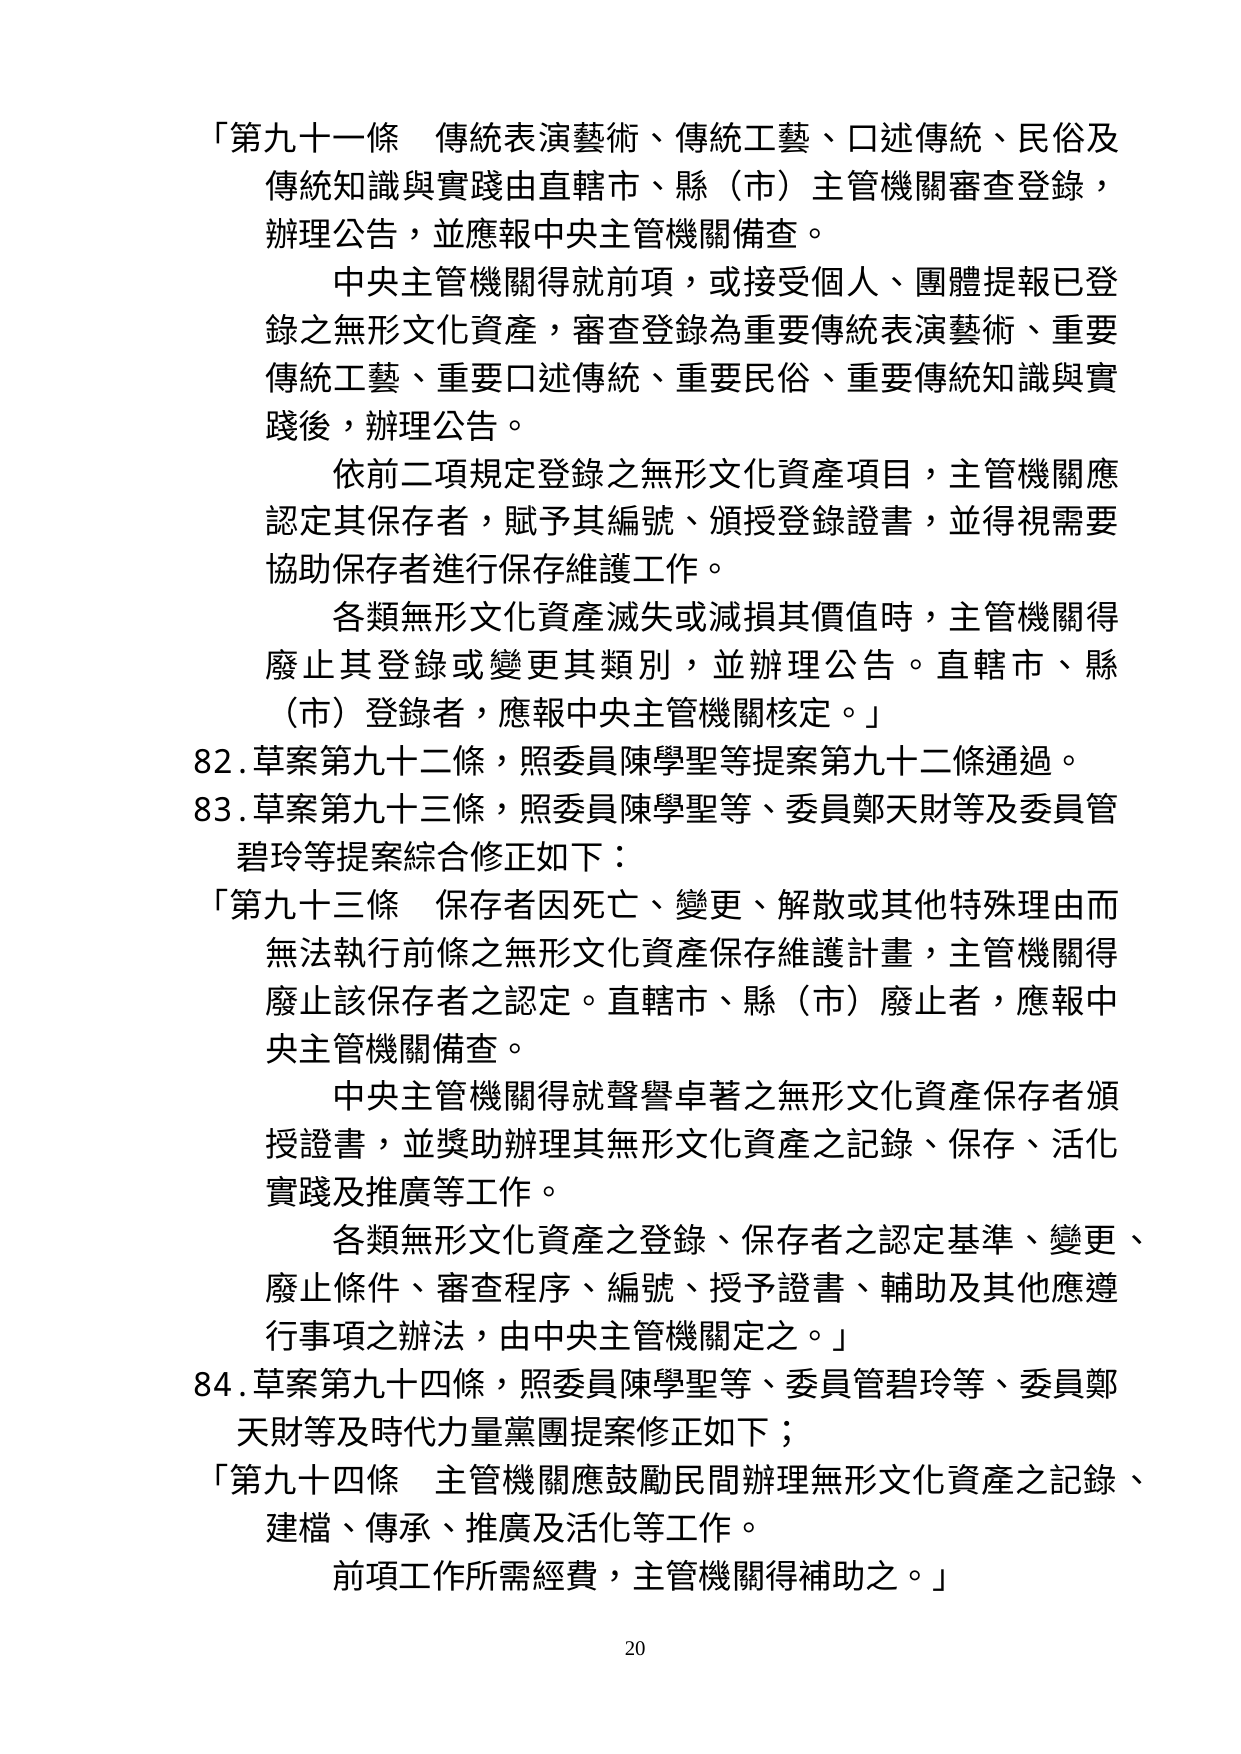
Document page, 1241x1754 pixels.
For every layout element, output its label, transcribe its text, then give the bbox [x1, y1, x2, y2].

text 「第九十三條 保存者因死亡、變更、解散或其他特殊理由而無法執行前條之無形文化資產保存維護計畫，主管機關得廢止該保存者之認定。直轄市、縣（市）廢止者，應報中央主管機關備查。 [195, 879, 1120, 1071]
text 各類無形文化資產之登錄、保存者之認定基準、變更、廢止條件、審查程序、編號、授予證書、輔助及其他應遵行事項之辦法，由中央主管機關定之。」 [265, 1214, 1120, 1358]
text 「第九十一條 傳統表演藝術、傳統工藝、口述傳統、民俗及傳統知識與實踐由直轄市、縣（市）主管機關審查登錄，辦理公告，並應報中央主管機關備查。 [195, 112, 1120, 256]
text 依前二項規定登錄之無形文化資產項目，主管機關應認定其保存者，賦予其編號、頒授登錄證書，並得視需要協助保存者進行保存維護工作。 [265, 448, 1120, 591]
text 中央主管機關得就聲譽卓著之無形文化資產保存者頒授證書，並獎助辦理其無形文化資產之記錄、保存、活化、實踐及推廣等工作。 [265, 1071, 1120, 1214]
text 中央主管機關得就前項，或接受個人、團體提報已登錄之無形文化資產，審查登錄為重要傳統表演藝術、重要傳統工藝、重要口述傳統、重要民俗、重要傳統知識與實踐後，辦理公告。 [265, 256, 1120, 448]
text 83.草案第九十三條，照委員陳學聖等、委員鄭天財等及委員管碧玲等提案綜合修正如下： [192, 783, 1120, 879]
text 「第九十四條 主管機關應鼓勵民間辦理無形文化資產之記錄、建檔、傳承、推廣及活化等工作。 [195, 1454, 1120, 1550]
text 84.草案第九十四條，照委員陳學聖等、委員管碧玲等、委員鄭天財等及時代力量黨團提案修正如下； [192, 1358, 1120, 1454]
text 82.草案第九十二條，照委員陳學聖等提案第九十二條通過。 [192, 735, 1120, 783]
text 前項工作所需經費，主管機關得補助之。」 [265, 1550, 1120, 1598]
text 各類無形文化資產滅失或減損其價值時，主管機關得廢止其登錄或變更其類別，並辦理公告。直轄市、縣（市）登錄者，應報中央主管機關核定。」 [265, 591, 1120, 735]
